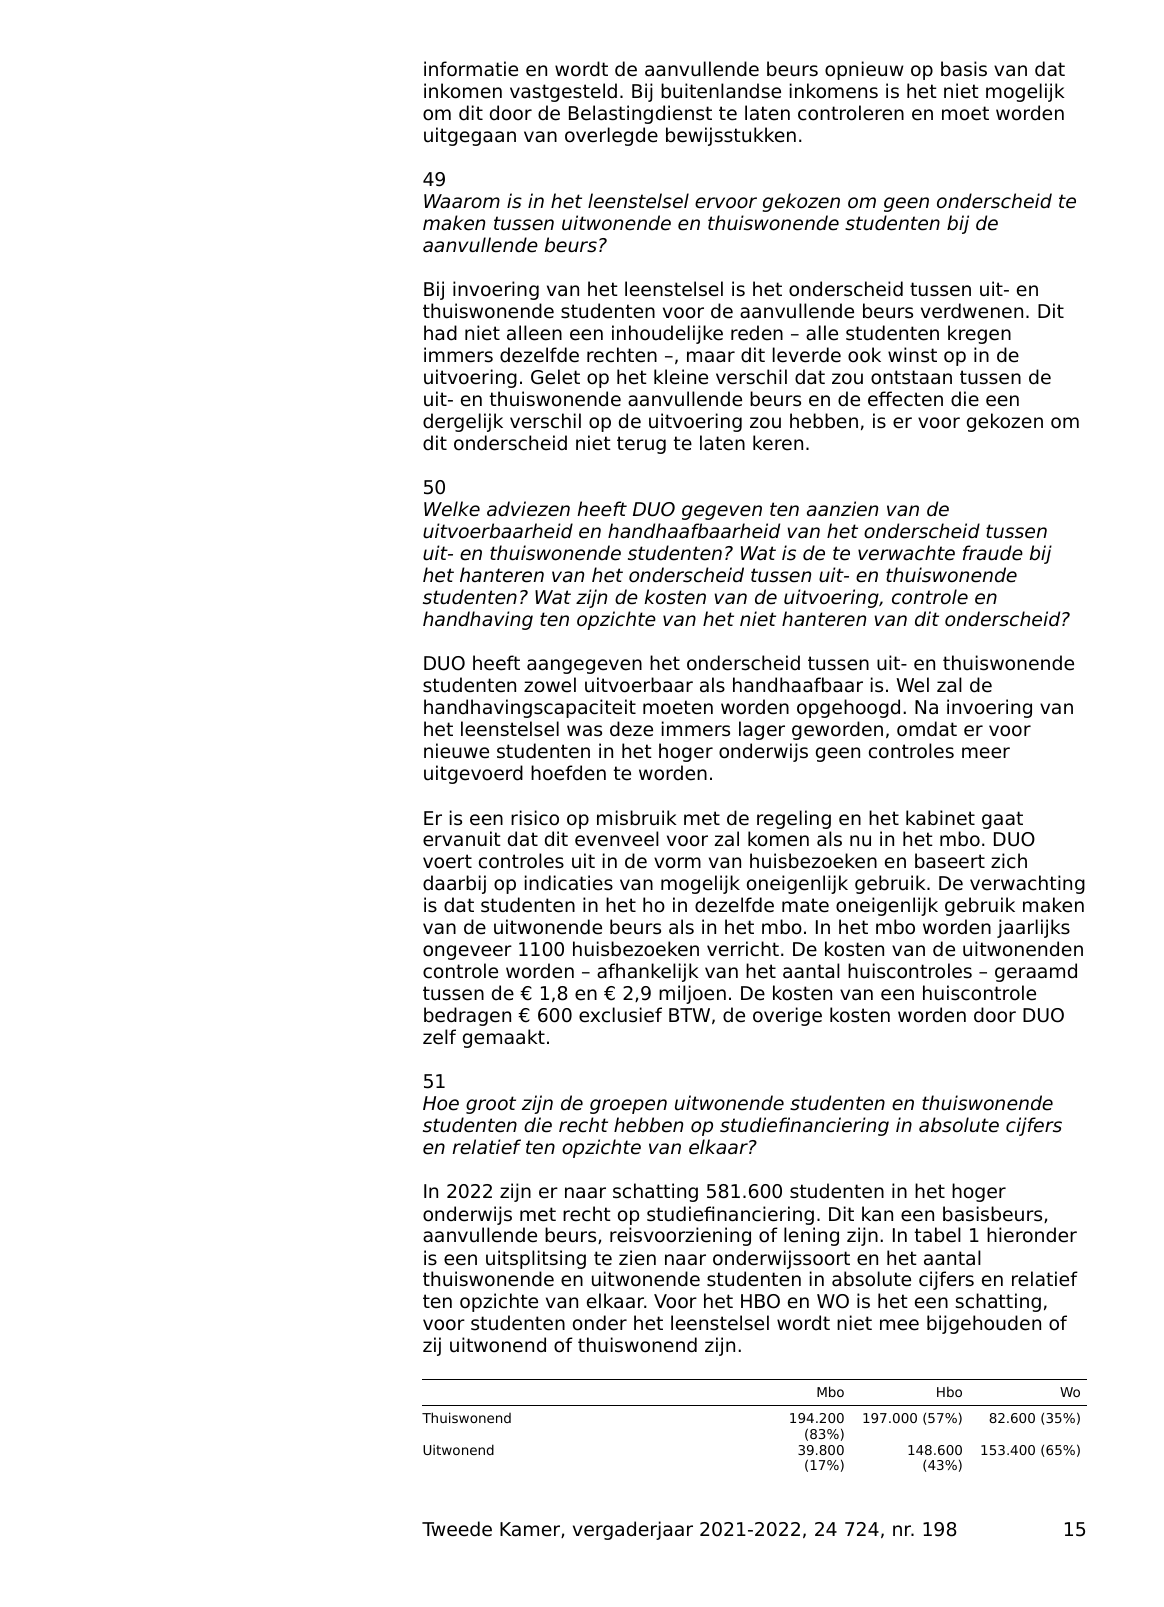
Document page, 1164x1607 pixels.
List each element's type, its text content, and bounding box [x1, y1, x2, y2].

text 50 [422, 477, 1087, 499]
table_cell Uitwonend [422, 1443, 732, 1474]
table_cell 148.600 (43%) [850, 1443, 968, 1474]
text 51 [422, 1071, 1087, 1093]
text Waarom is in het leenstelsel ervoor gekozen om geen onderscheid te maken tussen uitwonende en thuiswonende studenten bij de aanvullende beurs? [422, 191, 1087, 257]
text Welke adviezen heeft DUO gegeven ten aanzien van de uitvoerbaarheid en handhaafbaarheid van het onderscheid tussen uit- en thuiswonende studenten? Wat is de te verwachte fraude bij het hanteren van het onderscheid tussen uit- en thuiswonende studenten? Wat zijn de kosten van de uitvoering, controle en handhaving ten opzichte van het niet hanteren van dit onderscheid? [422, 499, 1087, 631]
text Bij invoering van het leenstelsel is het onderscheid tussen uit- en thuiswonende studenten voor de aanvullende beurs verdwenen. Dit had niet alleen een inhoudelijke reden – alle studenten kregen immers dezelfde rechten –, maar dit leverde ook winst op in de uitvoering. Gelet op het kleine verschil dat zou ontstaan tussen de uit- en thuiswonende aanvullende beurs en de effecten die een dergelijk verschil op de uitvoering zou hebben, is er voor gekozen om dit onderscheid niet terug te laten keren. [422, 279, 1087, 455]
text Hoe groot zijn de groepen uitwonende studenten en thuiswonende studenten die recht hebben op studiefinanciering in absolute cijfers en relatief ten opzichte van elkaar? [422, 1093, 1087, 1159]
table_header Hbo [850, 1380, 968, 1405]
table_cell 153.400 (65%) [969, 1443, 1087, 1474]
table_header [422, 1380, 732, 1405]
text In 2022 zijn er naar schatting 581.600 studenten in het hoger onderwijs met recht op studiefinanciering. Dit kan een basisbeurs, aanvullende beurs, reisvoorziening of lening zijn. In tabel 1 hieronder is een uitsplitsing te zien naar onderwijssoort en het aantal thuiswonende en uitwonende studenten in absolute cijfers en relatief ten opzichte van elkaar. Voor het HBO en WO is het een schatting, voor studenten onder het leenstelsel wordt niet mee bijgehouden of zij uitwonend of thuiswonend zijn. [422, 1181, 1087, 1357]
text 49 [422, 169, 1087, 191]
table_cell 197.000 (57%) [850, 1406, 968, 1442]
table_cell Thuiswonend [422, 1406, 732, 1442]
text Er is een risico op misbruik met de regeling en het kabinet gaat ervanuit dat dit evenveel voor zal komen als nu in het mbo. DUO voert controles uit in de vorm van huisbezoeken en baseert zich daarbij op indicaties van mogelijk oneigenlijk gebruik. De verwachting is dat studenten in het ho in dezelfde mate oneigenlijk gebruik maken van de uitwonende beurs als in het mbo. In het mbo worden jaarlijks ongeveer 1100 huisbezoeken verricht. De kosten van de uitwonenden controle worden – afhankelijk van het aantal huiscontroles – geraamd tussen de € 1,8 en € 2,9 miljoen. De kosten van een huiscontrole bedragen € 600 exclusief BTW, de overige kosten worden door DUO zelf gemaakt. [422, 807, 1087, 1049]
table_header Wo [969, 1380, 1087, 1405]
table_cell 39.800 (17%) [732, 1443, 850, 1474]
text DUO heeft aangegeven het onderscheid tussen uit- en thuiswonende studenten zowel uitvoerbaar als handhaafbaar is. Wel zal de handhavingscapaciteit moeten worden opgehoogd. Na invoering van het leenstelsel was deze immers lager geworden, omdat er voor nieuwe studenten in het hoger onderwijs geen controles meer uitgevoerd hoefden te worden. [422, 653, 1087, 785]
table_cell 82.600 (35%) [969, 1406, 1087, 1442]
text informatie en wordt de aanvullende beurs opnieuw op basis van dat inkomen vastgesteld. Bij buitenlandse inkomens is het niet mogelijk om dit door de Belastingdienst te laten controleren en moet worden uitgegaan van overlegde bewijsstukken. [422, 59, 1087, 147]
table_header Mbo [732, 1380, 850, 1405]
table_cell 194.200 (83%) [732, 1406, 850, 1442]
